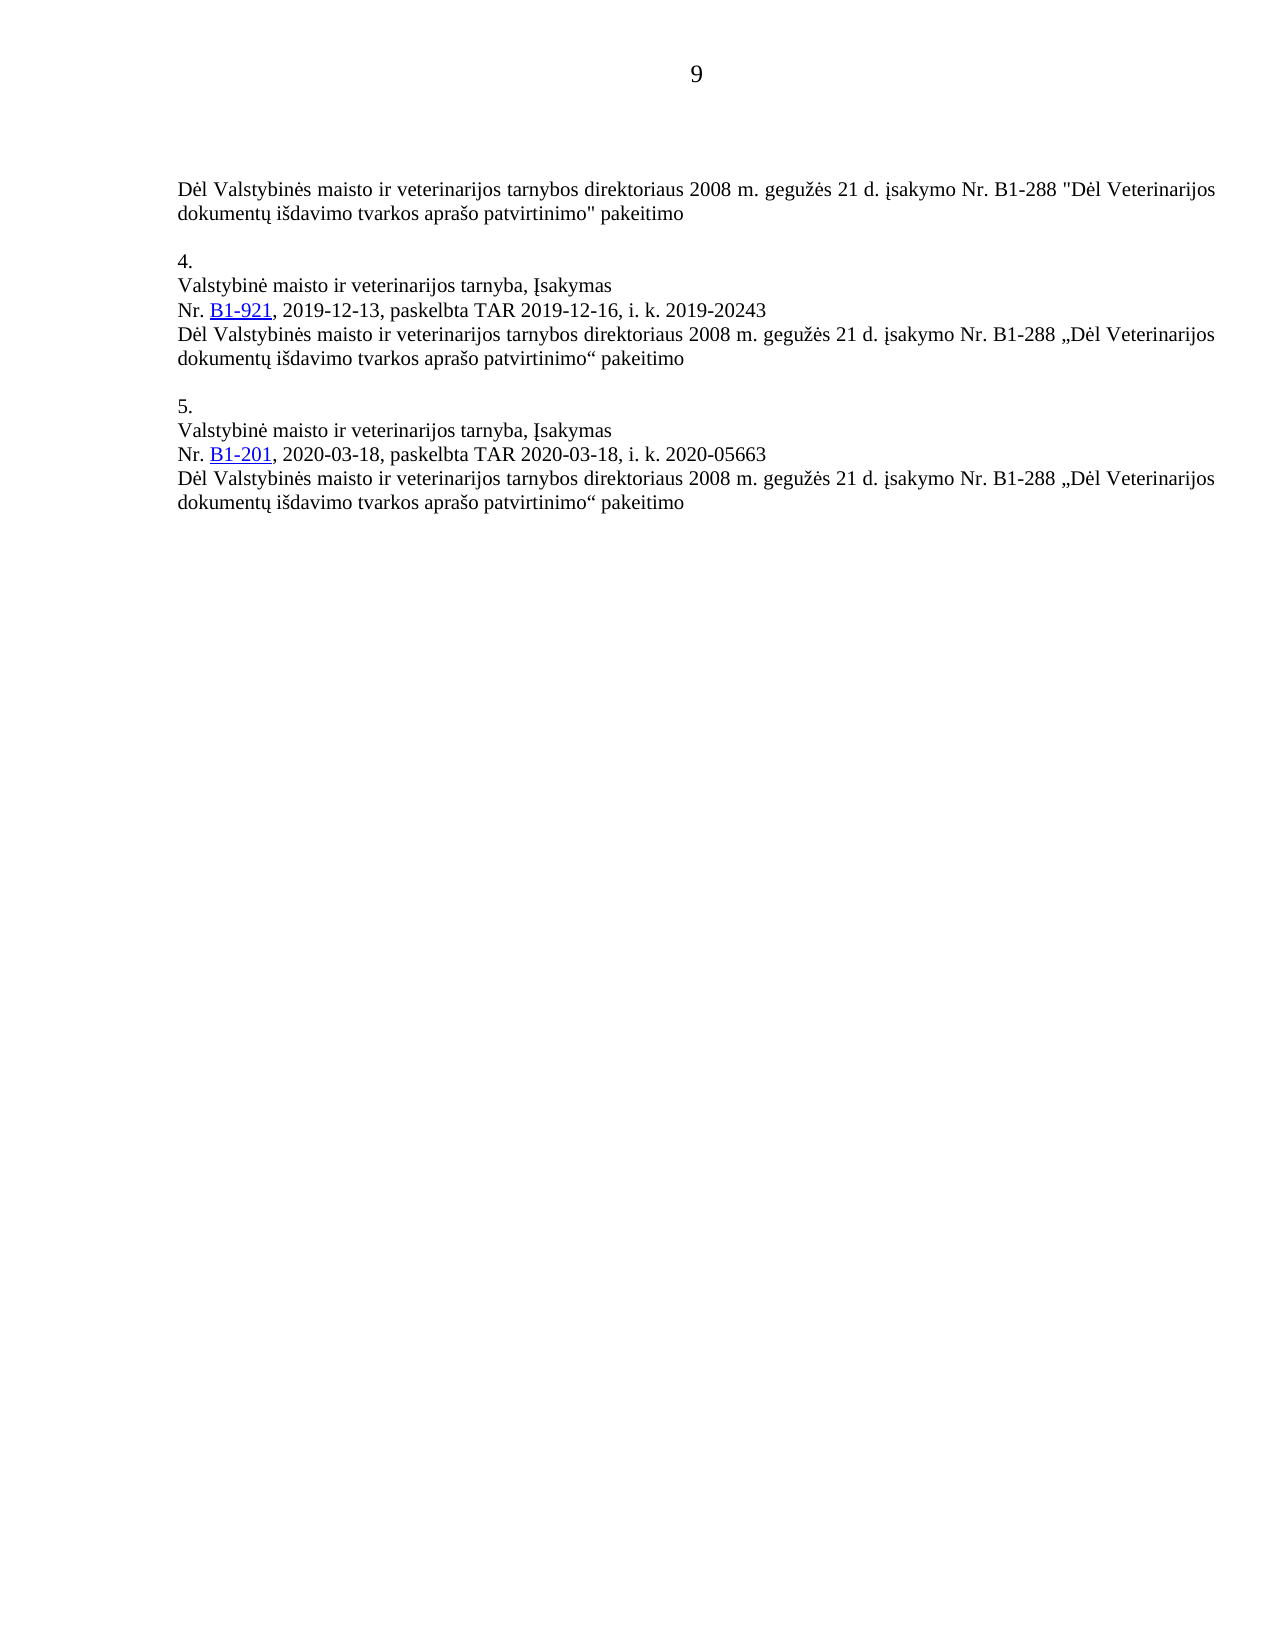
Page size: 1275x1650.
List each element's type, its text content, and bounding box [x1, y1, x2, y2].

text Dėl Valstybinės maisto ir veterinarijos tarnybos direktoriaus 2008 m. gegužės 21 d. įsakymo Nr. B1-288 „Dėl Veterinarijos dokumentų išdavimo tvarkos aprašo patvirtinimo“ pakeitimo [177, 466, 1216, 514]
text Dėl Valstybinės maisto ir veterinarijos tarnybos direktoriaus 2008 m. gegužės 21 d. įsakymo Nr. B1-288 "Dėl Veterinarijos dokumentų išdavimo tvarkos aprašo patvirtinimo" pakeitimo [177, 177, 1216, 225]
text Valstybinė maisto ir veterinarijos tarnyba, Įsakymas [177, 273, 1216, 297]
text Nr. B1-921, 2019-12-13, paskelbta TAR 2019-12-16, i. k. 2019-20243 [177, 297, 1216, 322]
text Dėl Valstybinės maisto ir veterinarijos tarnybos direktoriaus 2008 m. gegužės 21 d. įsakymo Nr. B1-288 „Dėl Veterinarijos dokumentų išdavimo tvarkos aprašo patvirtinimo“ pakeitimo [177, 322, 1216, 370]
text Nr. B1-201, 2020-03-18, paskelbta TAR 2020-03-18, i. k. 2020-05663 [177, 442, 1216, 466]
text 5. [177, 394, 1216, 418]
text Valstybinė maisto ir veterinarijos tarnyba, Įsakymas [177, 418, 1216, 442]
text 4. [177, 249, 1216, 273]
